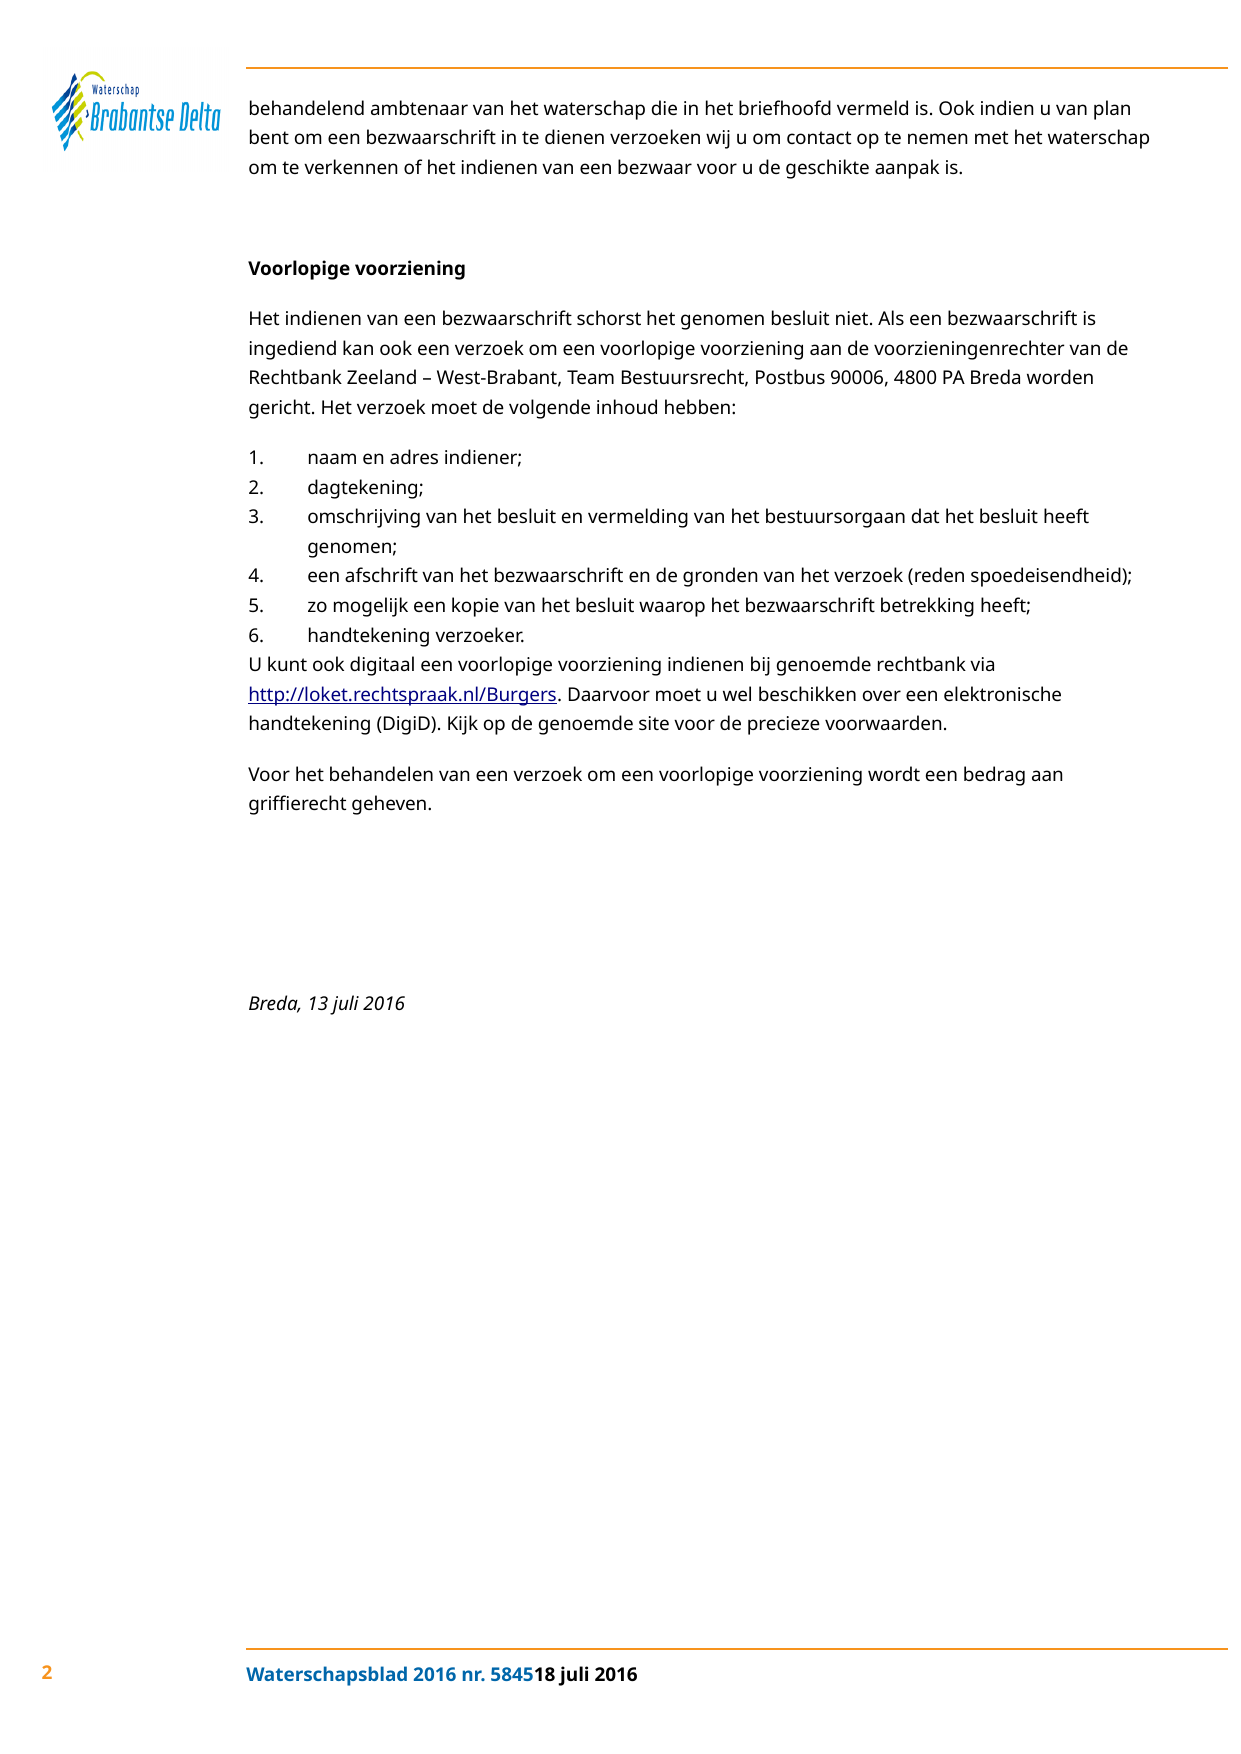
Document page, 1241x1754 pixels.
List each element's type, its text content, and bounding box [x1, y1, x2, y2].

text U kunt ook digitaal een voorlopige voorziening indienen bij genoemde rechtbank via http://loket.rechtspraak.nl/Burgers. Daarvoor moet u wel beschikken over een elektronische handtekening (DigiD). Kijk op de genoemde site voor de precieze voorwaarden. [248, 651, 1152, 736]
list handtekening verzoeker. [248, 622, 1152, 648]
list zo mogelijk een kopie van het besluit waarop het bezwaarschrift betrekking heeft; [248, 592, 1152, 618]
text Breda, 13 juli 2016 [248, 990, 1152, 1015]
picture [41, 47, 231, 172]
text Voor het behandelen van een verzoek om een voorlopige voorziening wordt een bedrag aan griffierecht geheven. [248, 761, 1152, 816]
text Voorlopige voorziening [248, 255, 1152, 281]
text Het indienen van een bezwaarschrift schorst het genomen besluit niet. Als een bezwaarschrift is ingediend kan ook een verzoek om een voorlopige voorziening aan de voorzieningenrechter van de Rechtbank Zeeland – West-Brabant, Team Bestuursrecht, Postbus 90006, 4800 PA Breda worden gericht. Het verzoek moet de volgende inhoud hebben: [248, 305, 1152, 420]
list naam en adres indiener; [248, 444, 1152, 470]
list dagtekening; [248, 474, 1152, 500]
list omschrijving van het besluit en vermelding van het bestuursorgaan dat het besluit heeft genomen; [248, 503, 1152, 559]
list een afschrift van het bezwaarschrift en de gronden van het verzoek (reden spoedeisendheid); [248, 563, 1152, 588]
text behandelend ambtenaar van het waterschap die in het briefhoofd vermeld is. Ook indien u van plan bent om een bezwaarschrift in te dienen verzoeken wij u om contact op te nemen met het waterschap om te verkennen of het indienen van een bezwaar voor u de geschikte aanpak is. [248, 95, 1152, 180]
